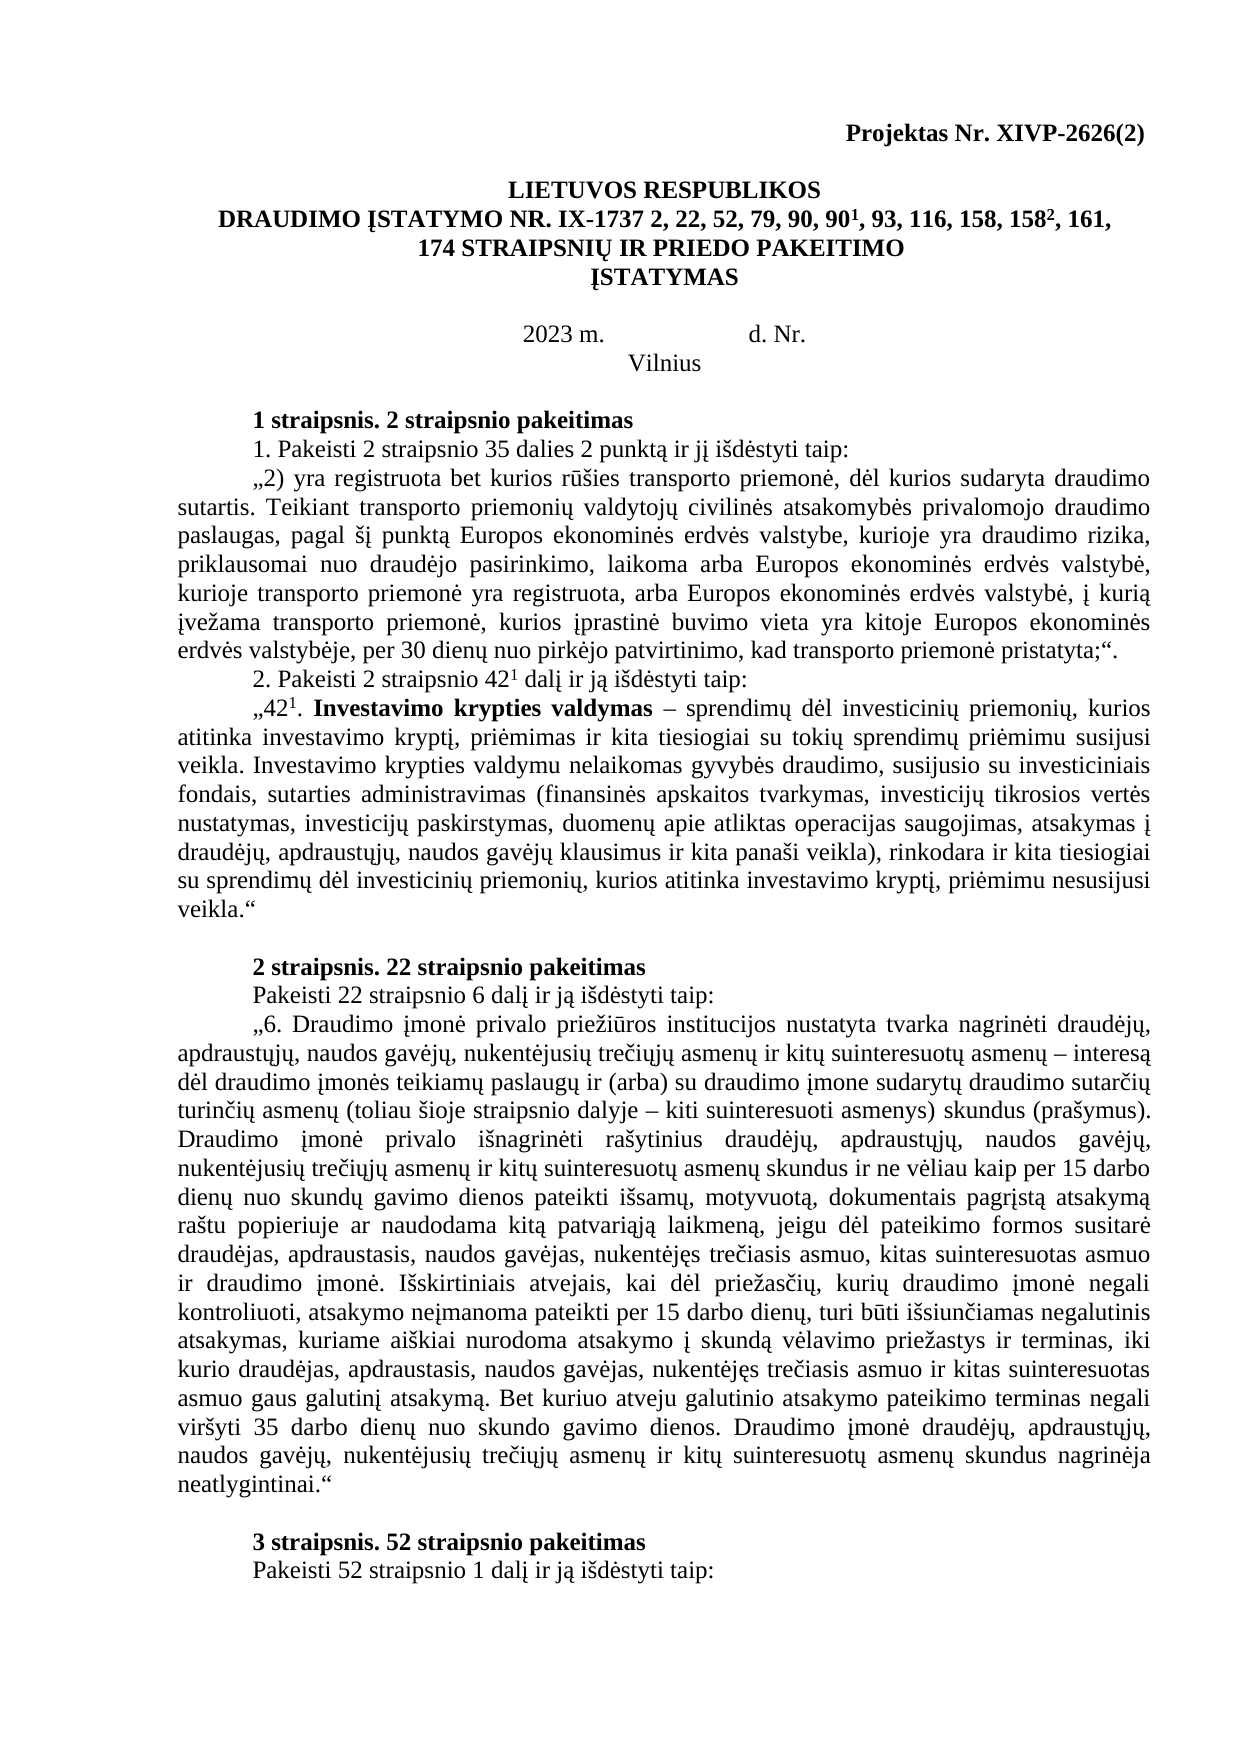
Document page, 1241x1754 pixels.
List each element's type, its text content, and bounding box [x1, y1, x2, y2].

text 1. Pakeisti 2 straipsnio 35 dalies 2 punktą ir jį išdėstyti taip: [177, 434, 1152, 463]
text „421. Investavimo krypties valdymas – sprendimų dėl investicinių priemonių, kurios atitinka investavimo kryptį, priėmimas ir kita tiesiogiai su tokių sprendimų priėmimu susijusi veikla. Investavimo krypties valdymu nelaikomas gyvybės draudimo, susijusio su investiciniais fondais, sutarties administravimas (finansinės apskaitos tvarkymas, investicijų tikrosios vertės nustatymas, investicijų paskirstymas, duomenų apie atliktas operacijas saugojimas, atsakymas į draudėjų, apdraustųjų, naudos gavėjų klausimus ir kita panaši veikla), rinkodara ir kita tiesiogiai su sprendimų dėl investicinių priemonių, kurios atitinka investavimo kryptį, priėmimu nesusijusi veikla.“ [177, 693, 1152, 923]
text „2) yra registruota bet kurios rūšies transporto priemonė, dėl kurios sudaryta draudimo sutartis. Teikiant transporto priemonių valdytojų civilinės atsakomybės privalomojo draudimo paslaugas, pagal šį punktą Europos ekonominės erdvės valstybe, kurioje yra draudimo rizika, priklausomai nuo draudėjo pasirinkimo, laikoma arba Europos ekonominės erdvės valstybė, kurioje transporto priemonė yra registruota, arba Europos ekonominės erdvės valstybė, į kurią įvežama transporto priemonė, kurios įprastinė buvimo vieta yra kitoje Europos ekonominės erdvės valstybėje, per 30 dienų nuo pirkėjo patvirtinimo, kad transporto priemonė pristatyta;“. [177, 463, 1152, 664]
text Pakeisti 22 straipsnio 6 dalį ir ją išdėstyti taip: [177, 981, 1152, 1009]
text 1 straipsnis. 2 straipsnio pakeitimas [177, 406, 1152, 434]
text 2. Pakeisti 2 straipsnio 421 dalį ir ją išdėstyti taip: [177, 664, 1152, 693]
text LIETUVOS RESPUBLIKOS [177, 176, 1152, 204]
text Projektas Nr. XIVP-2626(2) [177, 118, 1152, 147]
text Pakeisti 52 straipsnio 1 dalį ir ją išdėstyti taip: [177, 1556, 1152, 1584]
text DRAUDIMO ĮSTATYMO NR. IX-1737 2, 22, 52, 79, 90, 901, 93, 116, 158, 1582, 161, 174 STRAIPSNIŲ IR PRIEDO PAKEITIMO [177, 204, 1152, 262]
text 3 straipsnis. 52 straipsnio pakeitimas [177, 1527, 1152, 1556]
text Vilnius [177, 348, 1152, 377]
text ĮSTATYMAS [177, 262, 1152, 291]
text 2 straipsnis. 22 straipsnio pakeitimas [177, 952, 1152, 981]
text 2023 m. d. Nr. [177, 319, 1152, 348]
text „6. Draudimo įmonė privalo priežiūros institucijos nustatyta tvarka nagrinėti draudėjų, apdraustųjų, naudos gavėjų, nukentėjusių trečiųjų asmenų ir kitų suinteresuotų asmenų – interesą dėl draudimo įmonės teikiamų paslaugų ir (arba) su draudimo įmone sudarytų draudimo sutarčių turinčių asmenų (toliau šioje straipsnio dalyje – kiti suinteresuoti asmenys) skundus (prašymus). Draudimo įmonė privalo išnagrinėti rašytinius draudėjų, apdraustųjų, naudos gavėjų, nukentėjusių trečiųjų asmenų ir kitų suinteresuotų asmenų skundus ir ne vėliau kaip per 15 darbo dienų nuo skundų gavimo dienos pateikti išsamų, motyvuotą, dokumentais pagrįstą atsakymą raštu popieriuje ar naudodama kitą patvariąją laikmeną, jeigu dėl pateikimo formos susitarė draudėjas, apdraustasis, naudos gavėjas, nukentėjęs trečiasis asmuo, kitas suinteresuotas asmuo ir draudimo įmonė. Išskirtiniais atvejais, kai dėl priežasčių, kurių draudimo įmonė negali kontroliuoti, atsakymo neįmanoma pateikti per 15 darbo dienų, turi būti išsiunčiamas negalutinis atsakymas, kuriame aiškiai nurodoma atsakymo į skundą vėlavimo priežastys ir terminas, iki kurio draudėjas, apdraustasis, naudos gavėjas, nukentėjęs trečiasis asmuo ir kitas suinteresuotas asmuo gaus galutinį atsakymą. Bet kuriuo atveju galutinio atsakymo pateikimo terminas negali viršyti 35 darbo dienų nuo skundo gavimo dienos. Draudimo įmonė draudėjų, apdraustųjų, naudos gavėjų, nukentėjusių trečiųjų asmenų ir kitų suinteresuotų asmenų skundus nagrinėja neatlygintinai.“ [177, 1009, 1152, 1498]
